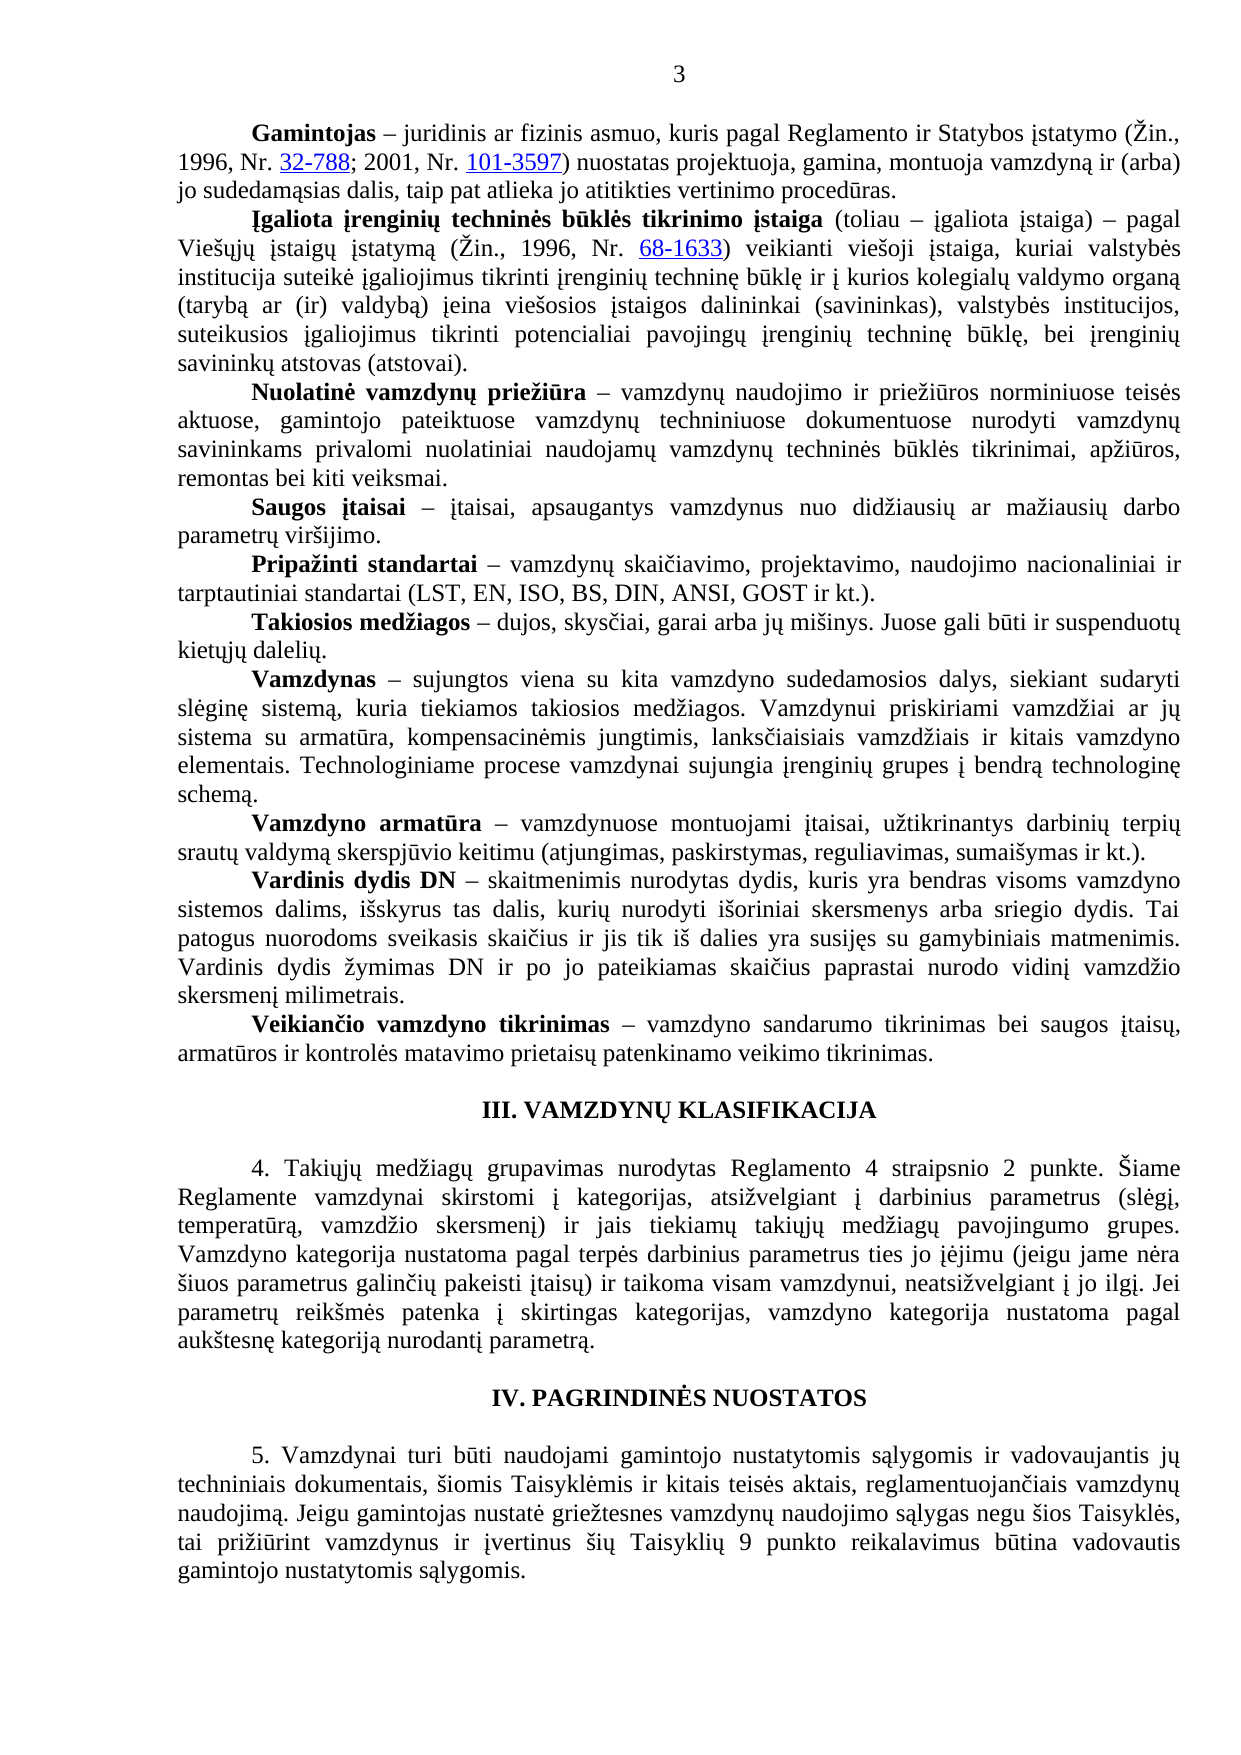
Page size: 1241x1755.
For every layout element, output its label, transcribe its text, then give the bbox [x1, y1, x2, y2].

text Įgaliota įrenginių techninės būklės tikrinimo įstaiga (toliau – įgaliota įstaiga) – pagal Viešųjų įstaigų įstatymą (Žin., 1996, Nr. 68-1633) veikianti viešoji įstaiga, kuriai valstybės institucija suteikė įgaliojimus tikrinti įrenginių techninę būklę ir į kurios kolegialų valdymo organą (tarybą ar (ir) valdybą) įeina viešosios įstaigos dalininkai (savininkas), valstybės institucijos, suteikusios įgaliojimus tikrinti potencialiai pavojingų įrenginių techninę būklę, bei įrenginių savininkų atstovas (atstovai). [177, 204, 1181, 377]
text 4. Takiųjų medžiagų grupavimas nurodytas Reglamento 4 straipsnio 2 punkte. Šiame Reglamente vamzdynai skirstomi į kategorijas, atsižvelgiant į darbinius parametrus (slėgį, temperatūrą, vamzdžio skersmenį) ir jais tiekiamų takiųjų medžiagų pavojingumo grupes. Vamzdyno kategorija nustatoma pagal terpės darbinius parametrus ties jo įėjimu (jeigu jame nėra šiuos parametrus galinčių pakeisti įtaisų) ir taikoma visam vamzdynui, neatsižvelgiant į jo ilgį. Jei parametrų reikšmės patenka į skirtingas kategorijas, vamzdyno kategorija nustatoma pagal aukštesnę kategoriją nurodantį parametrą. [177, 1153, 1181, 1354]
text Nuolatinė vamzdynų priežiūra – vamzdynų naudojimo ir priežiūros norminiuose teisės aktuose, gamintojo pateiktuose vamzdynų techniniuose dokumentuose nurodyti vamzdynų savininkams privalomi nuolatiniai naudojamų vamzdynų techninės būklės tikrinimai, apžiūros, remontas bei kiti veiksmai. [177, 377, 1181, 492]
text Vamzdynas – sujungtos viena su kita vamzdyno sudedamosios dalys, siekiant sudaryti slėginę sistemą, kuria tiekiamos takiosios medžiagos. Vamzdynui priskiriami vamzdžiai ar jų sistema su armatūra, kompensacinėmis jungtimis, lanksčiaisiais vamzdžiais ir kitais vamzdyno elementais. Technologiniame procese vamzdynai sujungia įrenginių grupes į bendrą technologinę schemą. [177, 664, 1181, 808]
text Vamzdyno armatūra – vamzdynuose montuojami įtaisai, užtikrinantys darbinių terpių srautų valdymą skerspjūvio keitimu (atjungimas, paskirstymas, reguliavimas, sumaišymas ir kt.). [177, 808, 1181, 866]
text Saugos įtaisai – įtaisai, apsaugantys vamzdynus nuo didžiausių ar mažiausių darbo parametrų viršijimo. [177, 492, 1181, 549]
text Pripažinti standartai – vamzdynų skaičiavimo, projektavimo, naudojimo nacionaliniai ir tarptautiniai standartai (LST, EN, ISO, BS, DIN, ANSI, GOST ir kt.). [177, 549, 1181, 607]
text IV. Pagrindinės nuostatos [177, 1383, 1181, 1412]
text 5. Vamzdynai turi būti naudojami gamintojo nustatytomis sąlygomis ir vadovaujantis jų techniniais dokumentais, šiomis Taisyklėmis ir kitais teisės aktais, reglamentuojančiais vamzdynų naudojimą. Jeigu gamintojas nustatė griežtesnes vamzdynų naudojimo sąlygas negu šios Taisyklės, tai prižiūrint vamzdynus ir įvertinus šių Taisyklių 9 punkto reikalavimus būtina vadovautis gamintojo nustatytomis sąlygomis. [177, 1441, 1181, 1584]
text Takiosios medžiagos – dujos, skysčiai, garai arba jų mišinys. Juose gali būti ir suspenduotų kietųjų dalelių. [177, 607, 1181, 664]
text Vardinis dydis DN – skaitmenimis nurodytas dydis, kuris yra bendras visoms vamzdyno sistemos dalims, išskyrus tas dalis, kurių nurodyti išoriniai skersmenys arba sriegio dydis. Tai patogus nuorodoms sveikasis skaičius ir jis tik iš dalies yra susijęs su gamybiniais matmenimis. Vardinis dydis žymimas DN ir po jo pateikiamas skaičius paprastai nurodo vidinį vamzdžio skersmenį milimetrais. [177, 866, 1181, 1009]
text Gamintojas – juridinis ar fizinis asmuo, kuris pagal Reglamento ir Statybos įstatymo (Žin., 1996, Nr. 32-788; 2001, Nr. 101-3597) nuostatas projektuoja, gamina, montuoja vamzdyną ir (arba) jo sudedamąsias dalis, taip pat atlieka jo atitikties vertinimo procedūras. [177, 118, 1181, 204]
text Veikiančio vamzdyno tikrinimas – vamzdyno sandarumo tikrinimas bei saugos įtaisų, armatūros ir kontrolės matavimo prietaisų patenkinamo veikimo tikrinimas. [177, 1009, 1181, 1067]
text III. Vamzdynų klasifikacija [177, 1096, 1181, 1124]
